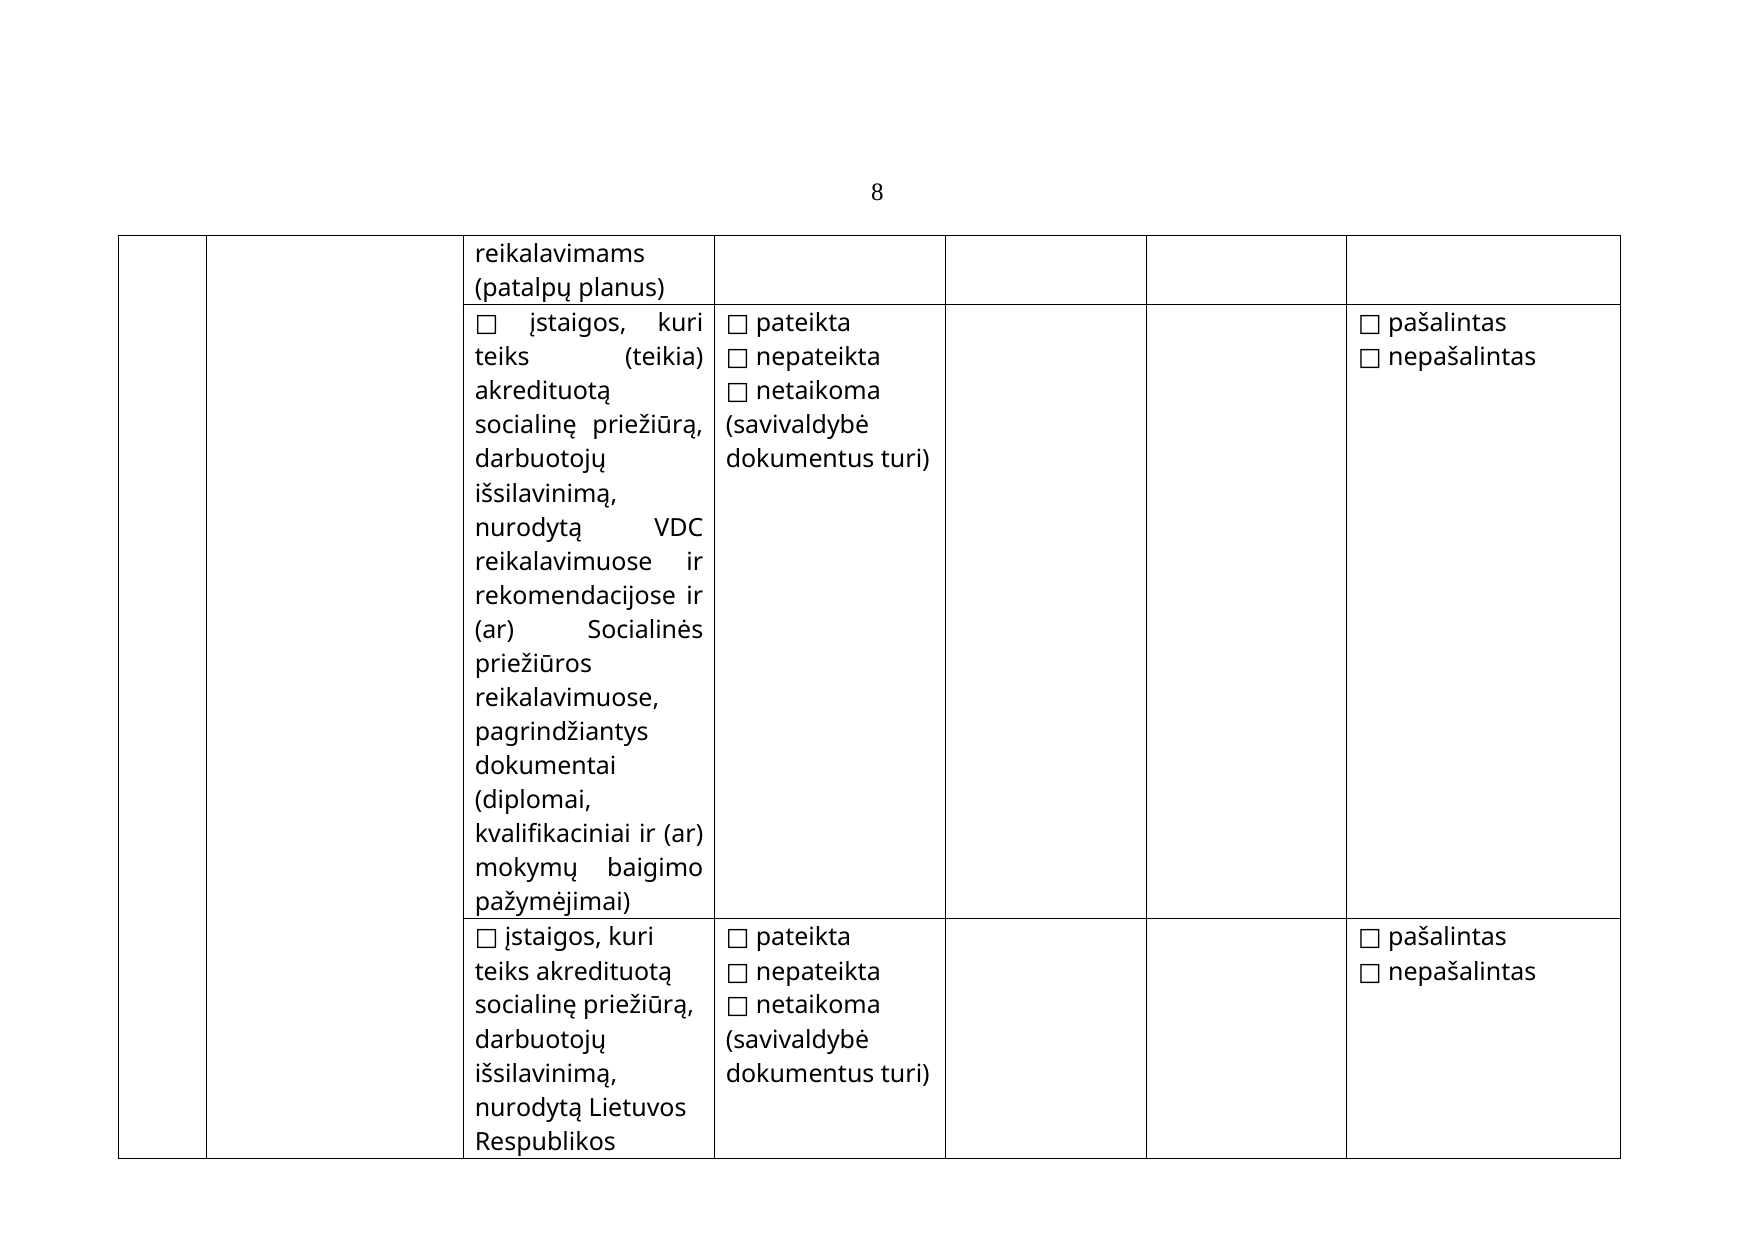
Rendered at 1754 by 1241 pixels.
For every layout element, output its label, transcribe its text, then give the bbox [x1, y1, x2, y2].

table_cell [946, 236, 1146, 304]
table_cell □ pateikta □ nepateikta □ netaikoma (savivaldybė dokumentus turi) [715, 919, 945, 1157]
table_cell [119, 236, 206, 1157]
table_cell [1147, 236, 1346, 304]
table_cell [1147, 919, 1346, 1157]
table_cell [946, 919, 1146, 1157]
table_cell □ įstaigos, kuri teiks akredituotą socialinę priežiūrą, darbuotojų išsilavinimą, nurodytą Lietuvos Respublikos [464, 919, 714, 1157]
table_cell [715, 236, 945, 304]
table_cell reikalavimams (patalpų planus) [464, 236, 714, 304]
table_cell [946, 305, 1146, 918]
table_cell □ įstaigos, kuri teiks (teikia) akredituotą socialinę priežiūrą, darbuotojų išsilavinimą, nurodytą VDC reikalavimuose ir rekomendacijose ir (ar) Socialinės priežiūros reikalavimuose, pagrindžiantys dokumentai (diplomai, kvalifikaciniai ir (ar) mokymų baigimo pažymėjimai) [464, 305, 714, 918]
table_cell □ pašalintas □ nepašalintas [1347, 305, 1620, 918]
table_cell □ pateikta □ nepateikta □ netaikoma (savivaldybė dokumentus turi) [715, 305, 945, 918]
table_cell [1147, 305, 1346, 918]
table_cell [1347, 236, 1620, 304]
table_cell □ pašalintas □ nepašalintas [1347, 919, 1620, 1157]
table_cell [207, 236, 463, 1157]
